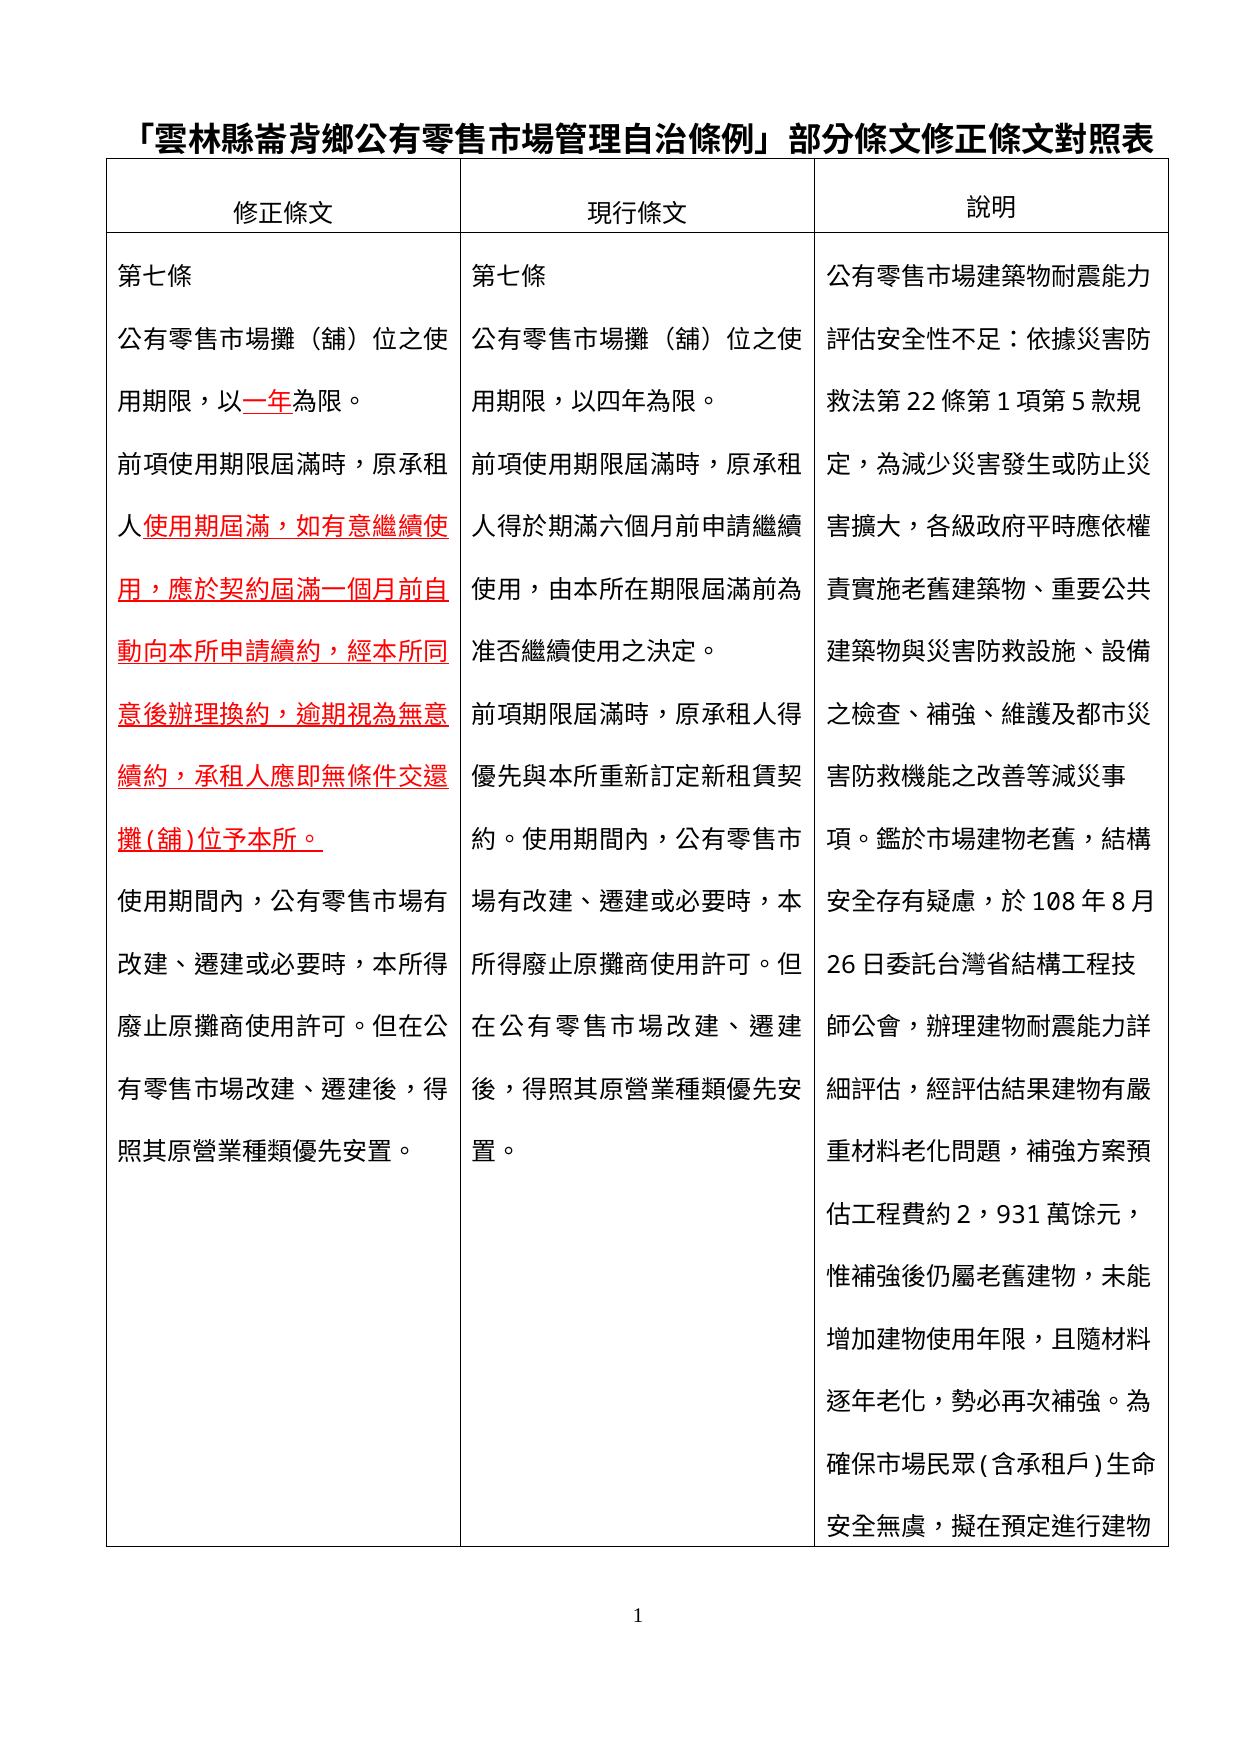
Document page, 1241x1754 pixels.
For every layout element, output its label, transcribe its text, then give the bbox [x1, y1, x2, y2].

table_cell 第七條 公有零售市場攤（舖）位之使用期限，以四年為限。 前項使用期限屆滿時，原承租人得於期滿六個月前申請繼續使用，由本所在期限屆滿前為准否繼續使用之決定。 前項期限屆滿時，原承租人得優先與本所重新訂定新租賃契約。使用期間內，公有零售市場有改建、遷建或必要時，本所得廢止原攤商使用許可。但在公有零售市場改建、遷建後，得照其原營業種類優先安置。 [461, 233, 814, 1546]
table_cell 第七條 公有零售市場攤（舖）位之使用期限，以一年為限。 前項使用期限屆滿時，原承租人使用期屆滿，如有意繼續使用，應於契約屆滿一個月前自動向本所申請續約，經本所同意後辦理換約，逾期視為無意續約，承租人應即無條件交還攤(舖)位予本所。 使用期間內，公有零售市場有改建、遷建或必要時，本所得廢止原攤商使用許可。但在公有零售市場改建、遷建後，得照其原營業種類優先安置。 [107, 233, 460, 1546]
table_header 說明 [815, 159, 1168, 232]
table_cell 公有零售市場建築物耐震能力評估安全性不足：依據災害防救法第22條第1項第5款規定，為減少災害發生或防止災害擴大，各級政府平時應依權責實施老舊建築物、重要公共建築物與災害防救設施、設備之檢查、補強、維護及都市災害防救機能之改善等減災事項。鑑於市場建物老舊，結構安全存有疑慮，於108年8月26日委託台灣省結構工程技師公會，辦理建物耐震能力詳細評估，經評估結果建物有嚴重材料老化問題，補強方案預估工程費約2，931萬馀元，惟補強後仍屬老舊建物，未能增加建物使用年限，且隨材料逐年老化，勢必再次補強。為確保市場民眾(含承租戶)生命安全無虞，擬在預定進行建物 [815, 233, 1168, 1546]
text 「雲林縣崙背鄉公有零售市場管理自治條例」部分條文修正條文對照表 [106, 96, 1169, 158]
table_header 現行條文 [461, 159, 814, 232]
table_header 修正條文 [107, 159, 460, 232]
